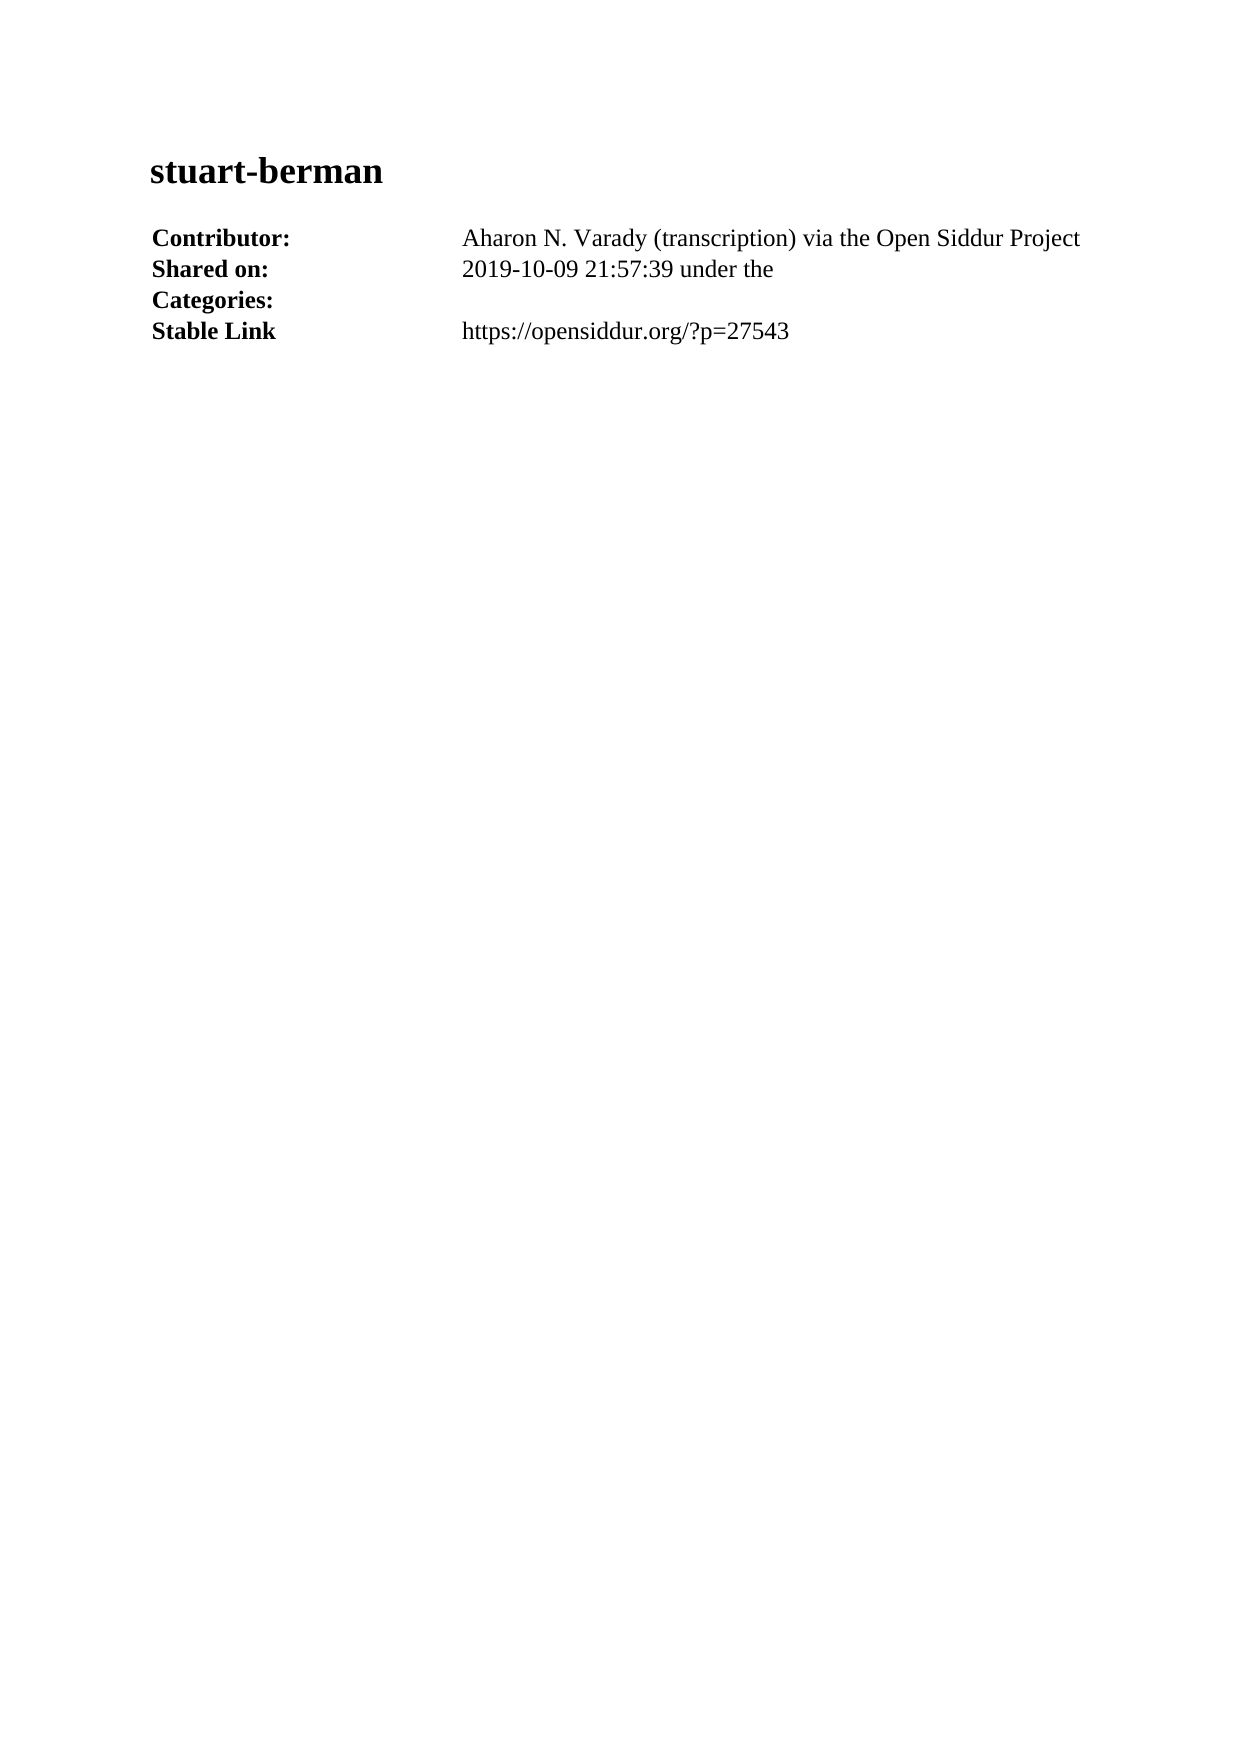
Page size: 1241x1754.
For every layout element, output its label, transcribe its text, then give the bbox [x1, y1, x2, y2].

table_cell Shared on: [150, 254, 460, 284]
table_cell Stable Link [150, 315, 460, 346]
table_cell Categories: [150, 284, 460, 315]
table_header Aharon N. Varady (transcription) via the Open Siddur Project [460, 223, 1090, 253]
table_cell https://opensiddur.org/?p=27543 [460, 315, 1090, 346]
subtitle stuart-berman [150, 150, 1090, 192]
table_cell 2019-10-09 21:57:39 under the [460, 254, 1090, 284]
table_header Contributor: [150, 223, 460, 253]
table_cell [460, 284, 1090, 315]
